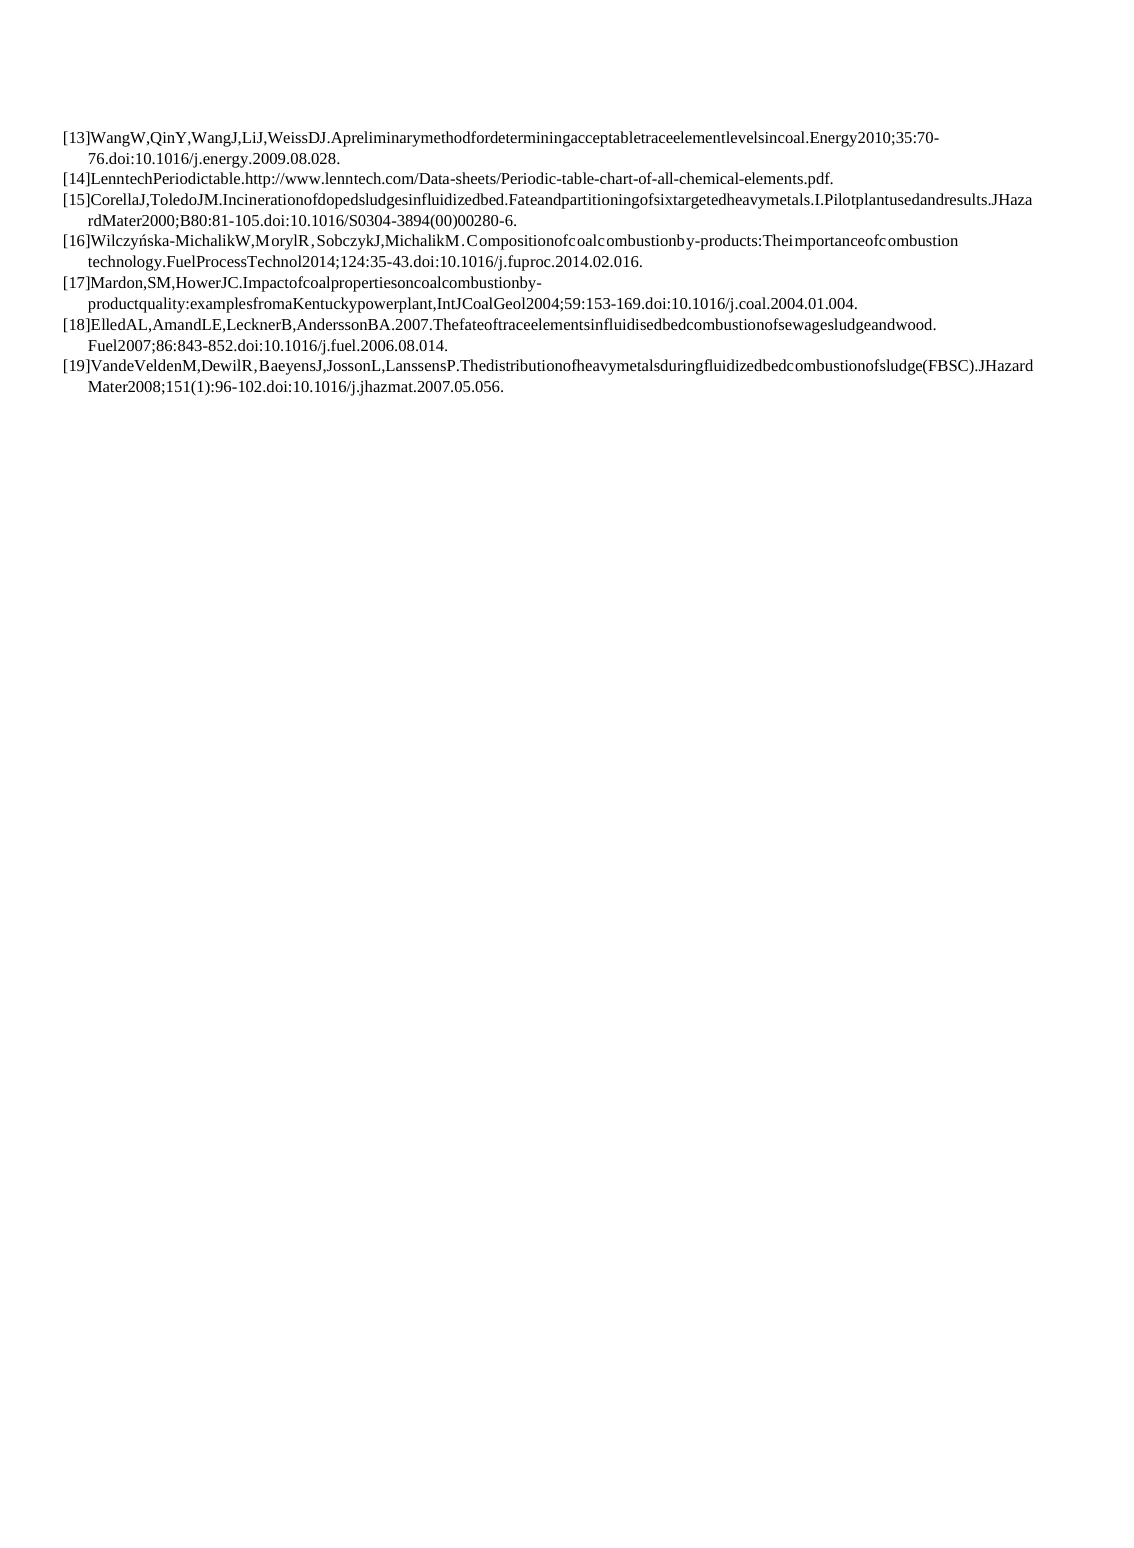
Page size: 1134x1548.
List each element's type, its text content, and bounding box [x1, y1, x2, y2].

text technology.FuelProcessTechnol2014;124:35-43.doi:10.1016/j.fuproc.2014.02.016. [88, 252, 1048, 271]
text [16]Wilczyńska-MichalikW,MorylR,SobczykJ,MichalikM.Compositionofcoalcombustionby-products:Theimportanceofcombustion [63, 232, 1048, 251]
text [19]VandeVeldenM,DewilR,BaeyensJ,JossonL,LanssensP.Thedistributionofheavymetalsduringfluidizedbedcombustionofsludge(FBSC).JHazardMater2008;151(1):96-102.doi:10.1016/j.jhazmat.2007.05.056. [63, 356, 1037, 396]
text [13]WangW,QinY,WangJ,LiJ,WeissDJ.Apreliminarymethodfordeterminingacceptabletraceelementlevelsincoal.Energy2010;35:70-76.doi:10.1016/j.energy.2009.08.028. [63, 128, 1038, 168]
text [18]ElledAL,AmandLE,LecknerB,AnderssonBA.2007.Thefateoftraceelementsinfluidisedbedcombustionofsewagesludgeandwood. [63, 314, 1048, 334]
text [15]CorellaJ,ToledoJM.Incinerationofdopedsludgesinfluidizedbed.Fateandpartitioningofsixtargetedheavymetals.I.Pilotplantusedandresults.JHazardMater2000;B80:81-105.doi:10.1016/S0304-3894(00)00280-6. [63, 190, 1037, 230]
text [17]Mardon,SM,HowerJC.Impactofcoalpropertiesoncoalcombustionby-productquality:examplesfromaKentuckypowerplant,IntJCoalGeol2004;59:153-169.doi:10.1016/j.coal.2004.01.004. [63, 273, 1038, 313]
text [14]LenntechPeriodictable.http://www.lenntech.com/Data-sheets/Periodic-table-chart-of-all-chemical-elements.pdf. [63, 169, 1048, 188]
text Fuel2007;86:843-852.doi:10.1016/j.fuel.2006.08.014. [88, 335, 1048, 354]
